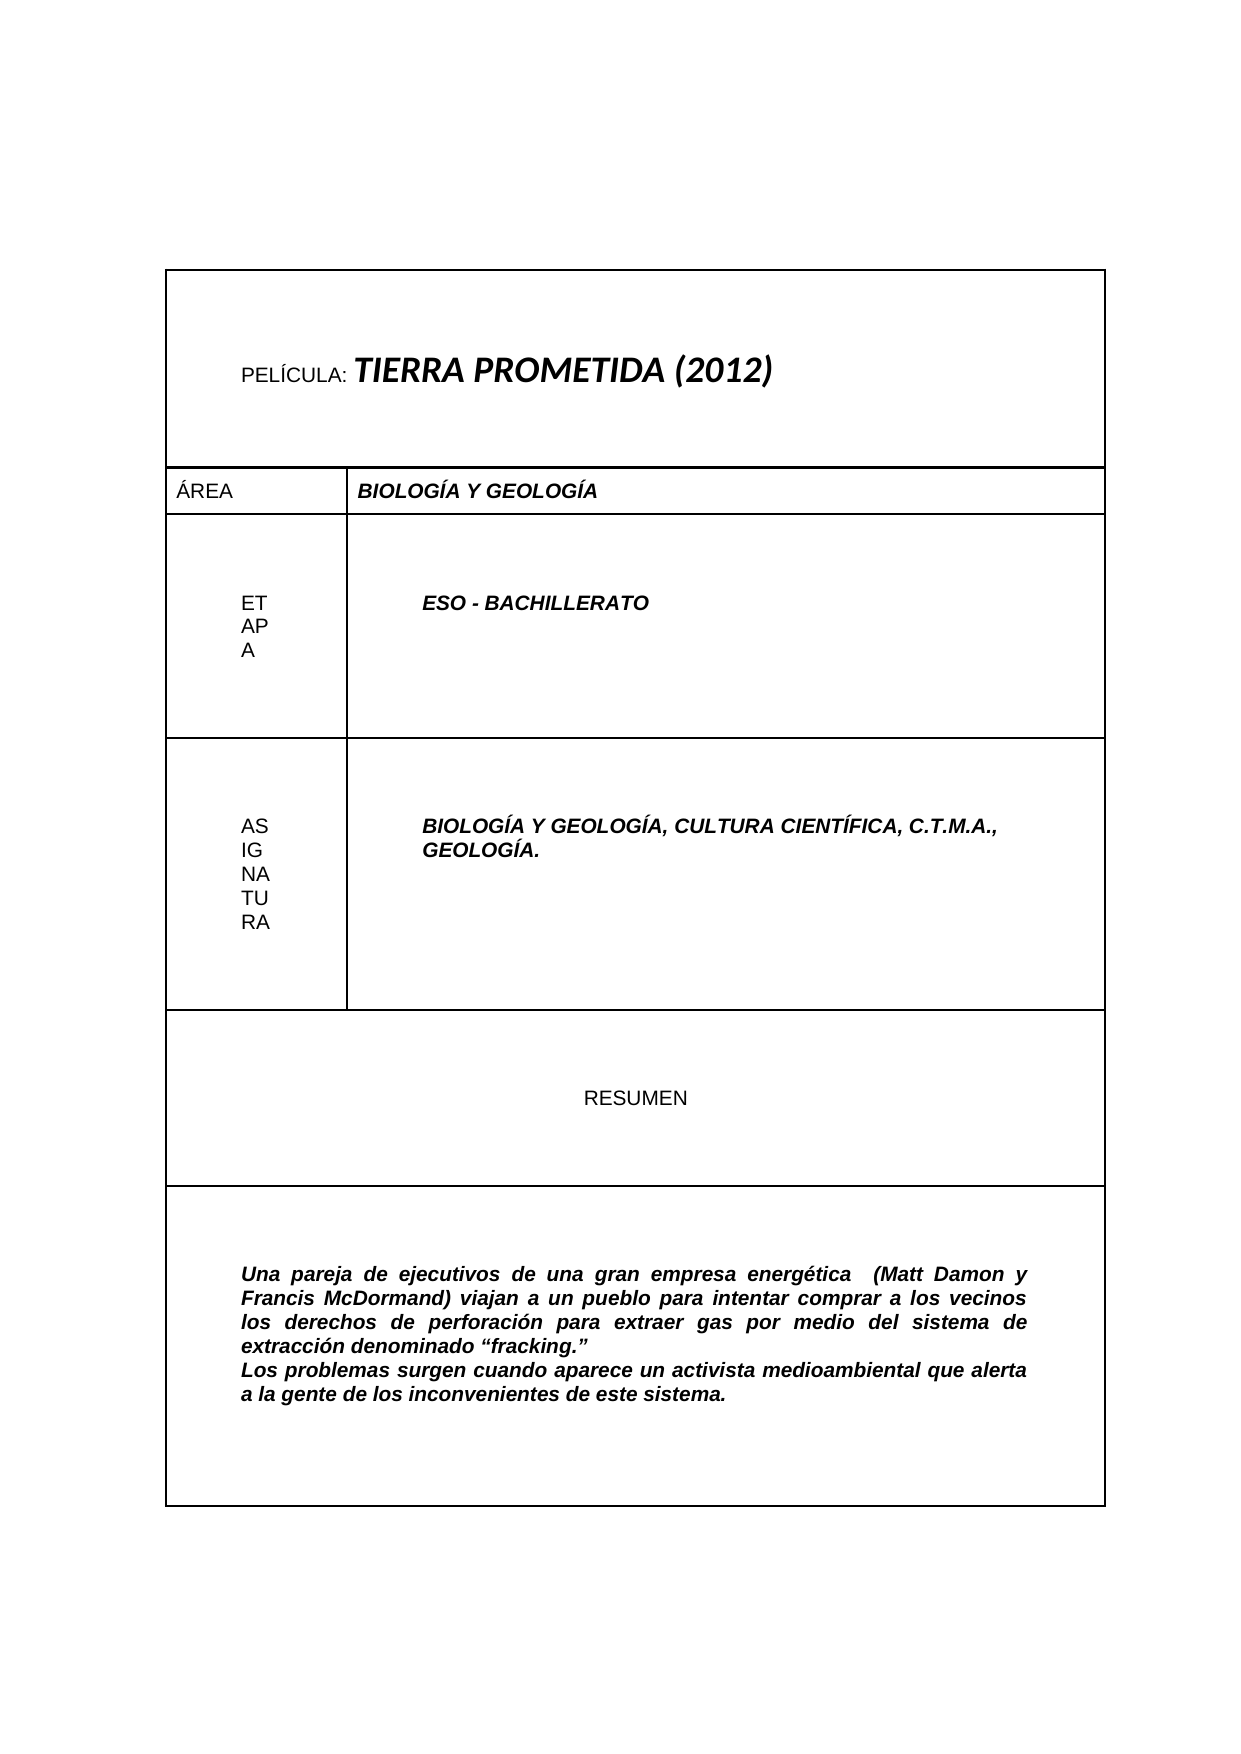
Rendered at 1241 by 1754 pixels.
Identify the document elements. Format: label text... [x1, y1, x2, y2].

table_header PELÍCULA: TIERRA PROMETIDA (2012) [167, 271, 1104, 466]
table_cell ASIGNATURA [167, 739, 346, 1009]
table_cell ETAPA [167, 515, 346, 737]
table_cell ÁREA [167, 469, 346, 513]
table_cell RESUMEN [167, 1011, 1104, 1185]
table_cell ESO - BACHILLERATO [348, 515, 1104, 737]
table_cell BIOLOGÍA Y GEOLOGÍA [348, 469, 1104, 513]
table_cell BIOLOGÍA Y GEOLOGÍA, CULTURA CIENTÍFICA, C.T.M.A., GEOLOGÍA. [348, 739, 1104, 1009]
table_cell Una pareja de ejecutivos de una gran empresa energética (Matt Damon y Francis McDormand) viajan a un pueblo para intentar comprar a los vecinos los derechos de perforación para extraer gas por medio del sistema de extracción denominado “fracking.” Los problemas surgen cuando aparece un activista medioambiental que alerta a la gente de los inconvenientes de este sistema. [167, 1187, 1104, 1505]
